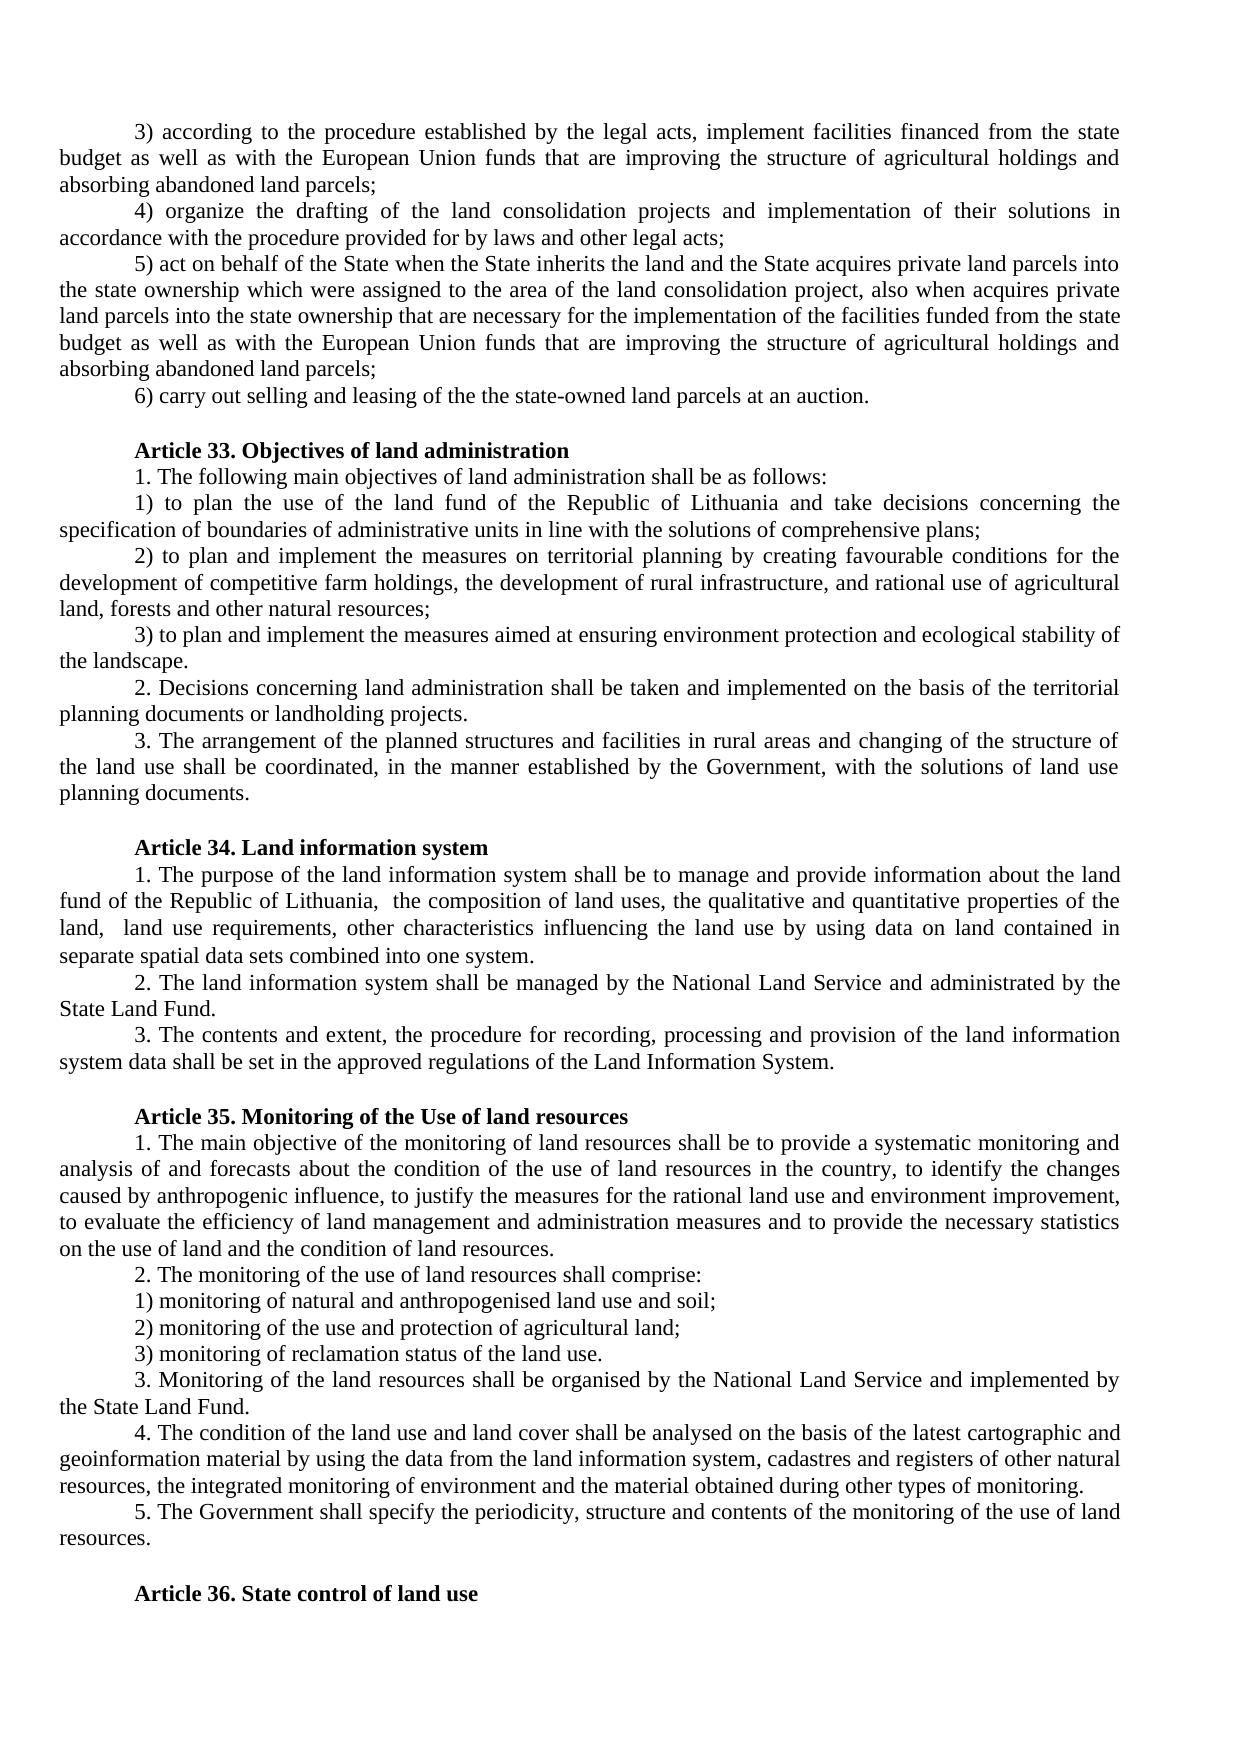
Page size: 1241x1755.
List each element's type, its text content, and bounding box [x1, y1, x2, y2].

text 5. The Government shall specify the periodicity, structure and contents of the monitoring of the use of land resources. [59, 1498, 1122, 1551]
text 1. The following main objectives of land administration shall be as follows: [59, 463, 1122, 489]
text 2) monitoring of the use and protection of agricultural land; [59, 1314, 1122, 1340]
text 3. The contents and extent, the procedure for recording, processing and provision of the land information system data shall be set in the approved regulations of the Land Information System. [59, 1021, 1122, 1074]
text 3) monitoring of reclamation status of the land use. [59, 1340, 1122, 1366]
text 1) to plan the use of the land fund of the Republic of Lithuania and take decisions concerning the specification of boundaries of administrative units in line with the solutions of comprehensive plans; [59, 489, 1122, 542]
text 1. The main objective of the monitoring of land resources shall be to provide a systematic monitoring and analysis of and forecasts about the condition of the use of land resources in the country, to identify the changes caused by anthropogenic influence, to justify the measures for the rational land use and environment improvement, to evaluate the efficiency of land management and administration measures and to provide the necessary statistics on the use of land and the condition of land resources. [59, 1129, 1122, 1261]
text 3. The arrangement of the planned structures and facilities in rural areas and changing of the structure of the land use shall be coordinated, in the manner established by the Government, with the solutions of land use planning documents. [59, 727, 1121, 806]
text 1) monitoring of natural and anthropogenised land use and soil; [59, 1287, 1122, 1314]
text 2. The monitoring of the use of land resources shall comprise: [59, 1261, 1122, 1287]
text 6) carry out selling and leasing of the the state-owned land parcels at an auction. [59, 382, 1122, 408]
text Article 35. Monitoring of the Use of land resources [59, 1103, 1122, 1129]
text 2. Decisions concerning land administration shall be taken and implemented on the basis of the territorial planning documents or landholding projects. [59, 674, 1122, 727]
text 4. The condition of the land use and land cover shall be analysed on the basis of the latest cartographic and geoinformation material by using the data from the land information system, cadastres and registers of other natural resources, the integrated monitoring of environment and the material obtained during other types of monitoring. [59, 1419, 1122, 1498]
text 4) organize the drafting of the land consolidation projects and implementation of their solutions in accordance with the procedure provided for by laws and other legal acts; [59, 197, 1122, 250]
text 3. Monitoring of the land resources shall be organised by the National Land Service and implemented by the State Land Fund. [59, 1366, 1122, 1419]
text Article 34. Land information system [59, 834, 1122, 861]
text Article 33. Objectives of land administration [59, 437, 1122, 463]
text 3) according to the procedure established by the legal acts, implement facilities financed from the state budget as well as with the European Union funds that are improving the structure of agricultural holdings and absorbing abandoned land parcels; [59, 118, 1122, 197]
text 1. The purpose of the land information system shall be to manage and provide information about the land fund of the Republic of Lithuania, the composition of land uses, the qualitative and quantitative properties of the land, land use requirements, other characteristics influencing the land use by using data on land contained in separate spatial data sets combined into one system. [59, 861, 1122, 969]
text 3) to plan and implement the measures aimed at ensuring environment protection and ecological stability of the landscape. [59, 621, 1122, 674]
text 2. The land information system shall be managed by the National Land Service and administrated by the State Land Fund. [59, 969, 1122, 1021]
text 5) act on behalf of the State when the State inherits the land and the State acquires private land parcels into the state ownership which were assigned to the area of the land consolidation project, also when acquires private land parcels into the state ownership that are necessary for the implementation of the facilities funded from the state budget as well as with the European Union funds that are improving the structure of agricultural holdings and absorbing abandoned land parcels; [59, 250, 1122, 382]
text Article 36. State control of land use [59, 1579, 1122, 1606]
text 2) to plan and implement the measures on territorial planning by creating favourable conditions for the development of competitive farm holdings, the development of rural infrastructure, and rational use of agricultural land, forests and other natural resources; [59, 542, 1122, 621]
